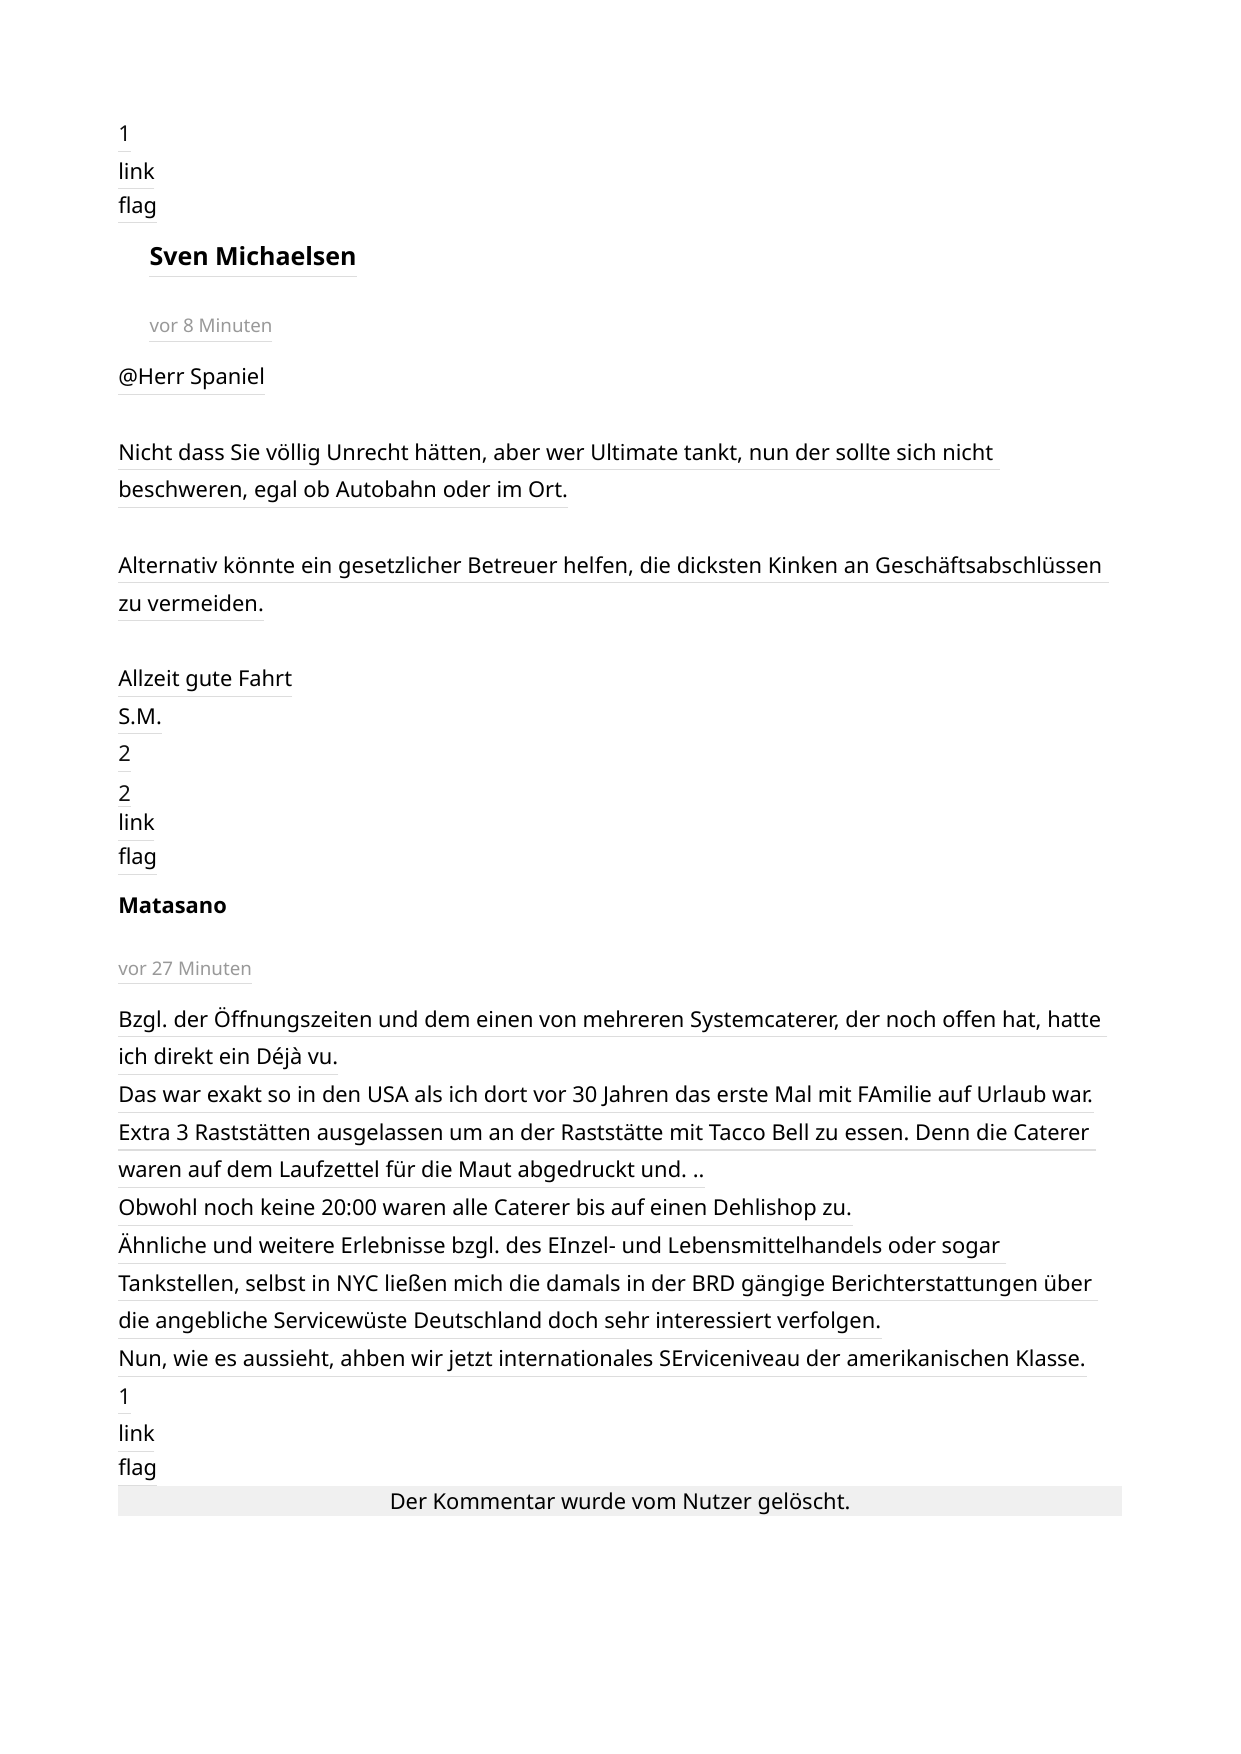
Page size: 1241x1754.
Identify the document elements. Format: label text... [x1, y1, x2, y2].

text link [118, 1418, 1122, 1452]
text 1 [118, 118, 1122, 152]
text flag [118, 841, 1122, 875]
text 1 [118, 1381, 1122, 1414]
text Matasano [118, 891, 1122, 920]
text link [118, 156, 1122, 189]
text @Herr Spaniel Nicht dass Sie völlig Unrecht hätten, aber wer Ultimate tankt, nun der sollte sich nicht beschweren, egal ob Autobahn oder im Ort. Alternativ könnte ein gesetzlicher Betreuer helfen, die dicksten Kinken an Geschäftsabschlüssen zu vermeiden. Allzeit gute Fahrt S.M. [118, 361, 1122, 734]
text flag [118, 189, 1122, 223]
text vor 27 Minuten [118, 955, 1117, 984]
text flag [118, 1452, 1122, 1486]
text link [118, 807, 1122, 841]
text 2 [118, 738, 1122, 772]
text Der Kommentar wurde vom Nutzer gelöscht. [118, 1486, 1122, 1516]
text Sven Michaelsen [149, 239, 1122, 277]
text 2 [118, 776, 1122, 807]
text Bzgl. der Öffnungszeiten und dem einen von mehreren Systemcaterer, der noch offen hat, hatte ich direkt ein Déjà vu. Das war exakt so in den USA als ich dort vor 30 Jahren das erste Mal mit FAmilie auf Urlaub war. Extra 3 Raststätten ausgelassen um an der Raststätte mit Tacco Bell zu essen. Denn die Caterer waren auf dem Laufzettel für die Maut abgedruckt und. .. Obwohl noch keine 20:00 waren alle Caterer bis auf einen Dehlishop zu. Ähnliche und weitere Erlebnisse bzgl. des EInzel- und Lebensmittelhandels oder sogar Tankstellen, selbst in NYC ließen mich die damals in der BRD gängige Berichterstattungen über die angebliche Servicewüste Deutschland doch sehr interessiert verfolgen. Nun, wie es aussieht, ahben wir jetzt internationales SErviceniveau der amerikanischen Klasse. [118, 1004, 1122, 1377]
text vor 8 Minuten [149, 313, 1117, 342]
